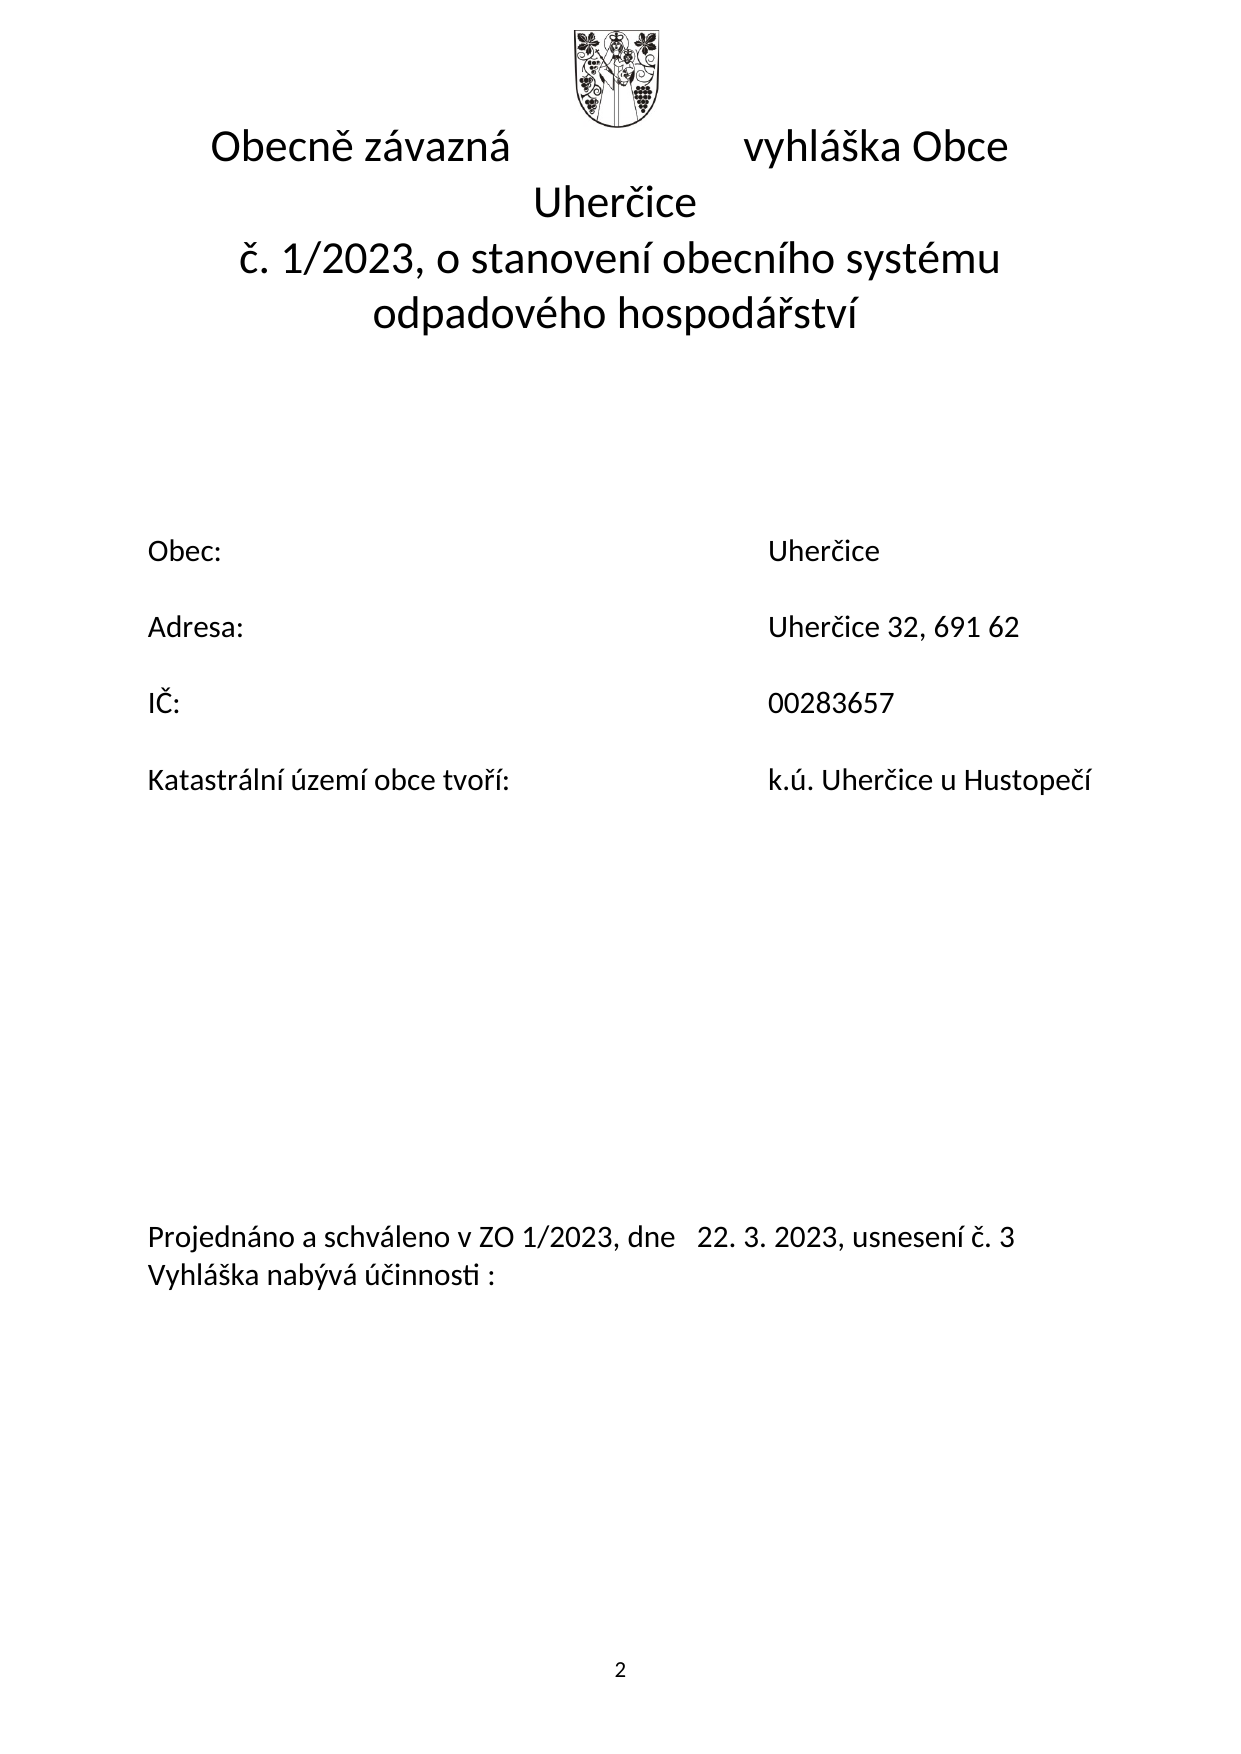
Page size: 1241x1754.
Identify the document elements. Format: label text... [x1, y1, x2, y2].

text Obecně závazná vyhláška Obce Uherčice [148, 117, 1093, 228]
text Obec: Uherčice [148, 531, 1093, 569]
text Projednáno a schváleno v ZO 1/2023, dne 22. 3. 2023, usnesení č. 3 [148, 1217, 1093, 1255]
text IČ: 00283657 [148, 683, 1093, 722]
text Adresa: Uherčice 32, 691 62 [148, 607, 1093, 645]
text č. 1/2023, o stanovení obecního systému odpadového hospodářství [148, 228, 1093, 340]
text Vyhláška nabývá účinnosti : [148, 1255, 1093, 1293]
text Katastrální území obce tvoří: k.ú. Uherčice u Hustopečí [148, 760, 1093, 798]
